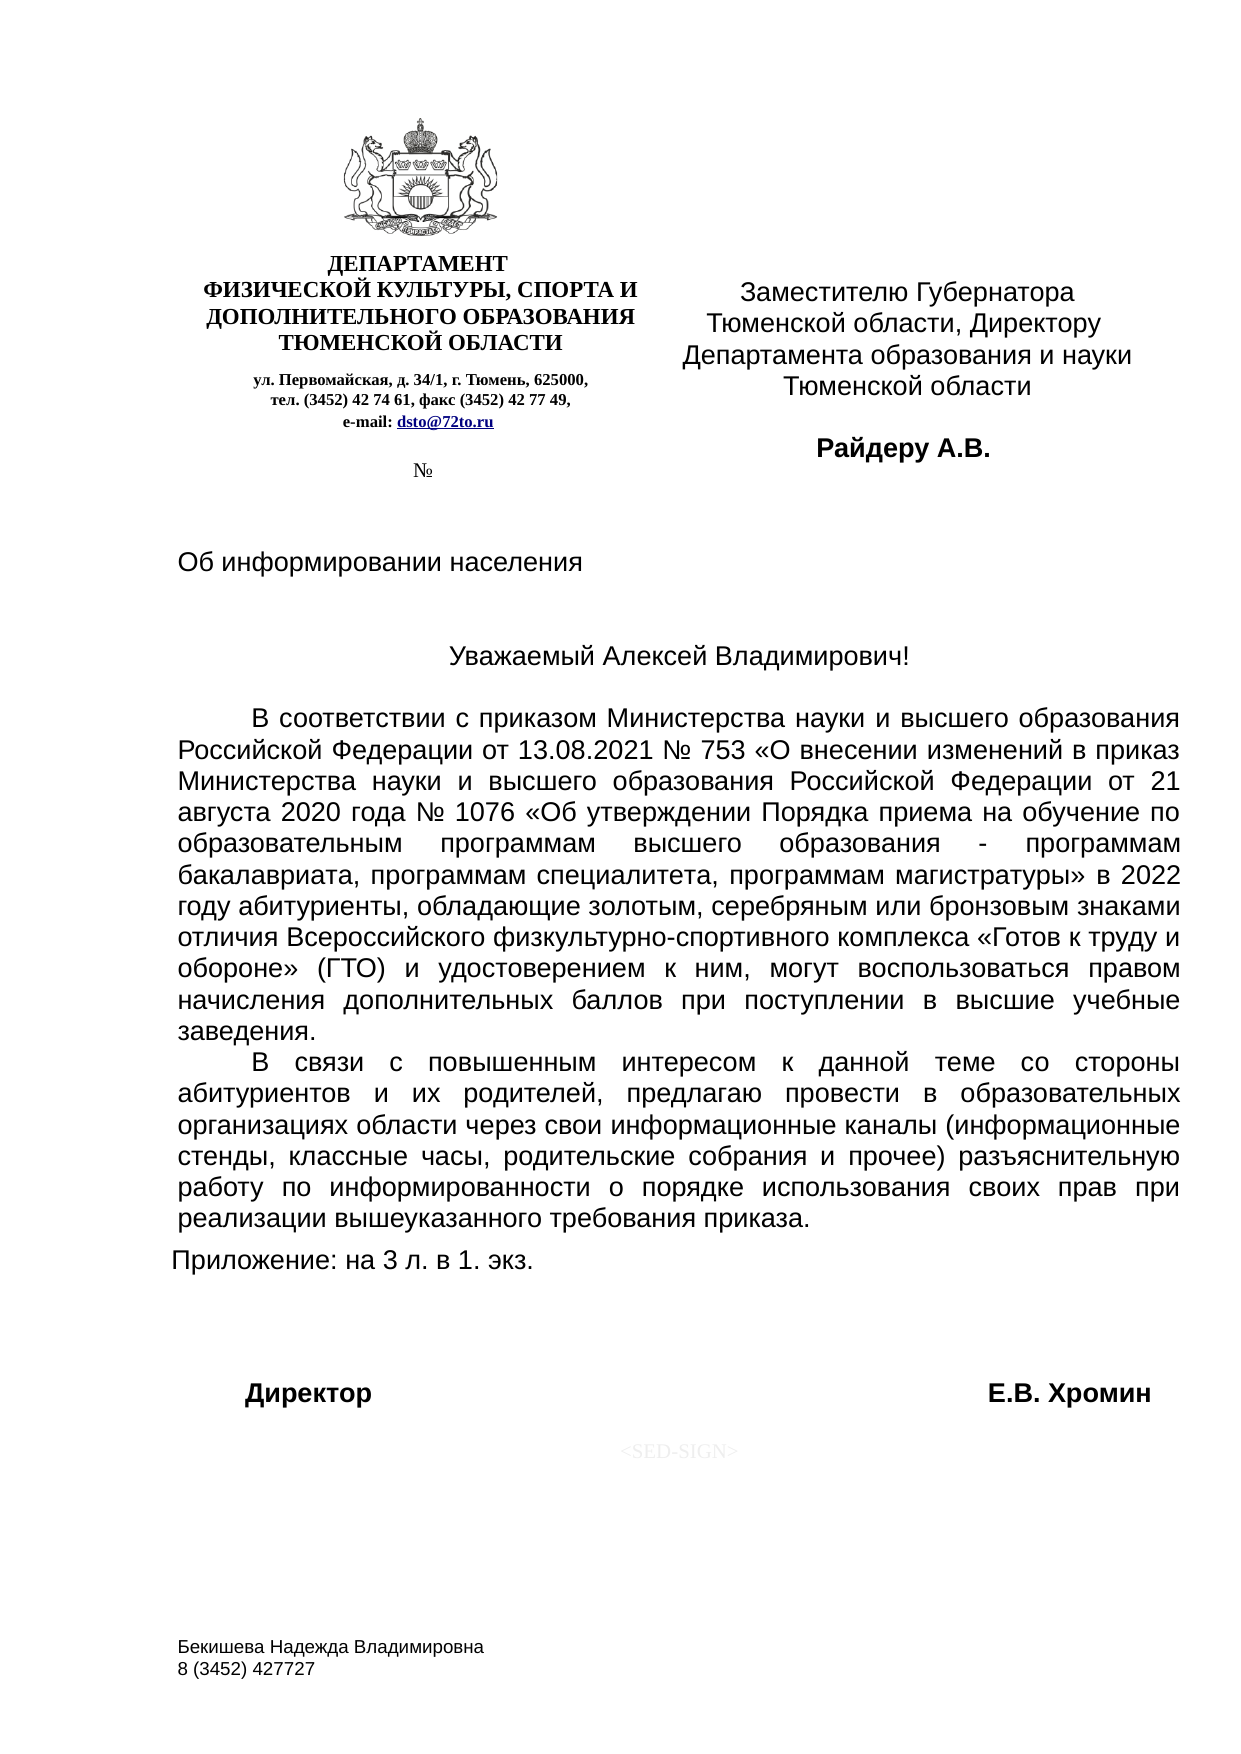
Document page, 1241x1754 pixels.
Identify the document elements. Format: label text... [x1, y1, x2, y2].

text Приложение: на 3 л. в 1. экз. [171, 1244, 1181, 1275]
table_header Директор [166, 1346, 899, 1408]
picture [343, 118, 498, 236]
text Уважаемый Алексей Владимирович! [177, 640, 1181, 671]
table_header Заместителю Губернатора Тюменской области, Директору Департамента образования и науки Тюменской области Райдеру А.В. [664, 118, 1151, 546]
text 8 (3452) 427727 [177, 1658, 1181, 1679]
text Об информировании населения [177, 546, 1181, 577]
text Бекишева Надежда Владимировна [177, 1636, 1181, 1658]
text В связи с повышенным интересом к данной теме со стороны абитуриентов и их родителей, предлагаю провести в образовательных организациях области через свои информационные каналы (информационные стенды, классные часы, родительские собрания и прочее) разъяснительную работу по информированности о порядке использования своих прав при реализации вышеуказанного требования приказа. [177, 1046, 1181, 1234]
table_header Е.В. Хромин [899, 1346, 1163, 1408]
text <SED-SIGN> [177, 1439, 1181, 1463]
subtitle В соответствии с приказом Министерства науки и высшего образования Российской Федерации от 13.08.2021 № 753 «О внесении изменений в приказ Министерства науки и высшего образования Российской Федерации от 21 августа 2020 года № 1076 «Об утверждении Порядка приема на обучение по образовательным программам высшего образования - программам бакалавриата, программам специалитета, программам магистратуры» в 2022 году абитуриенты, обладающие золотым, серебряным или бронзовым знаками отличия Всероссийского физкультурно-спортивного комплекса «Готов к труду и обороне» (ГТО) и удостоверением к ним, могут воспользоваться правом начисления дополнительных баллов при поступлении в высшие учебные заведения. [177, 702, 1181, 1046]
table_header ДЕПАРТАМЕНТ ФИЗИЧЕСКОЙ КУЛЬТУРЫ, СПОРТА И ДОПОЛНИТЕЛЬНОГО ОБРАЗОВАНИЯ ТЮМЕНСКОЙ ОБЛАСТИ ул. Первомайская, д. 34/1, г. Тюмень, 625000, тел. (3452) 42 74 61, факс (3452) 42 77 49, e-mail: dsto@72to.ru <SED-DATE> № <SED-NUM> [177, 118, 664, 546]
